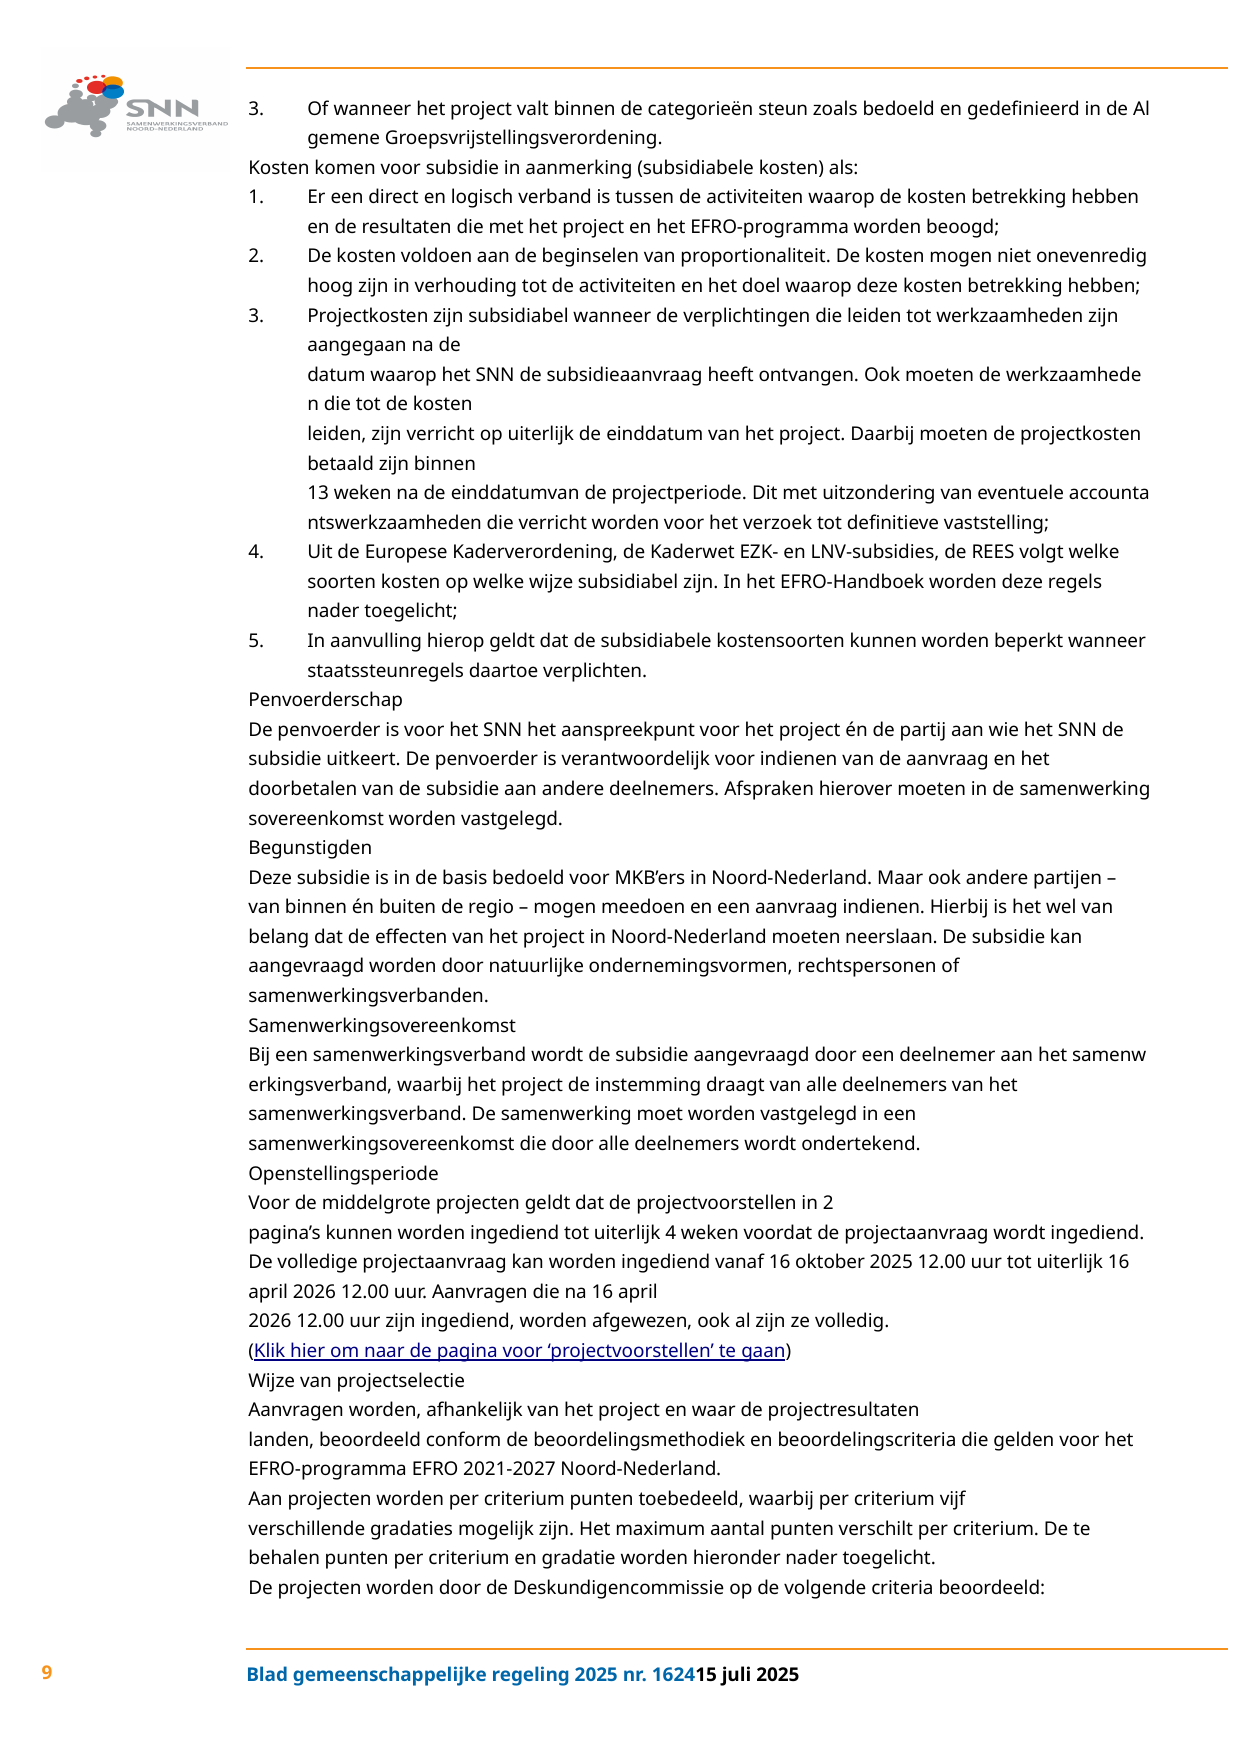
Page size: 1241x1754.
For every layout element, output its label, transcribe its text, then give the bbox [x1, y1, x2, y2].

text De penvoerder is voor het SNN het aanspreekpunt voor het project én de partij aan wie het SNN de subsidie uitkeert. De penvoerder is verantwoordelijk voor indienen van de aanvraag en het doorbetalen van de subsidie aan andere deelnemers. Afspraken hierover moeten in de samenwerkingsovereenkomst worden vastgelegd. [248, 716, 1152, 831]
list De kosten voldoen aan de beginselen van proportionaliteit. De kosten mogen niet onevenredig hoog zijn in verhouding tot de activiteiten en het doel waarop deze kosten betrekking hebben; [248, 243, 1152, 298]
list In aanvulling hierop geldt dat de subsidiabele kostensoorten kunnen worden beperkt wanneer staatssteunregels daartoe verplichten. [248, 627, 1152, 683]
text Begunstigden [248, 834, 1152, 860]
list Uit de Europese Kaderverordening, de Kaderwet EZK- en LNV-subsidies, de REES volgt welke soorten kosten op welke wijze subsidiabel zijn. In het EFRO-Handboek worden deze regels nader toegelicht; [248, 538, 1152, 623]
text Aanvragen worden, afhankelijk van het project en waar de projectresultaten landen, beoordeeld conform de beoordelingsmethodiek en beoordelingscriteria die gelden voor het EFRO-programma EFRO 2021-2027 Noord-Nederland. [248, 1396, 1152, 1481]
list Er een direct en logisch verband is tussen de activiteiten waarop de kosten betrekking hebben en de resultaten die met het project en het EFRO-programma worden beoogd; [248, 183, 1152, 239]
text Deze subsidie is in de basis bedoeld voor MKB’ers in Noord-Nederland. Maar ook andere partijen – van binnen én buiten de regio – mogen meedoen en een aanvraag indienen. Hierbij is het wel van belang dat de effecten van het project in Noord-Nederland moeten neerslaan. De subsidie kan aangevraagd worden door natuurlijke ondernemingsvormen, rechtspersonen of samenwerkingsverbanden. [248, 864, 1152, 1008]
text Voor de middelgrote projecten geldt dat de projectvoorstellen in 2 pagina’s kunnen worden ingediend tot uiterlijk 4 weken voordat de projectaanvraag wordt ingediend. De volledige projectaanvraag kan worden ingediend vanaf 16 oktober 2025 12.00 uur tot uiterlijk 16 april 2026 12.00 uur. Aanvragen die na 16 april 2026 12.00 uur zijn ingediend, worden afgewezen, ook al zijn ze volledig. [248, 1189, 1152, 1333]
text Penvoerderschap [248, 686, 1152, 712]
text Wijze van projectselectie [248, 1367, 1152, 1393]
list Of wanneer het project valt binnen de categorieën steun zoals bedoeld en gedefinieerd in de Algemene Groepsvrijstellingsverordening. [248, 95, 1152, 150]
text Aan projecten worden per criterium punten toebedeeld, waarbij per criterium vijf verschillende gradaties mogelijk zijn. Het maximum aantal punten verschilt per criterium. De te behalen punten per criterium en gradatie worden hieronder nader toegelicht. [248, 1485, 1152, 1570]
text (Klik hier om naar de pagina voor ‘projectvoorstellen’ te gaan) [248, 1337, 1152, 1363]
text Kosten komen voor subsidie in aanmerking (subsidiabele kosten) als: [248, 154, 1152, 180]
text Samenwerkingsovereenkomst [248, 1012, 1152, 1038]
text De projecten worden door de Deskundigencommissie op de volgende criteria beoordeeld: [248, 1574, 1152, 1600]
text Bij een samenwerkingsverband wordt de subsidie aangevraagd door een deelnemer aan het samenwerkingsverband, waarbij het project de instemming draagt van alle deelnemers van het samenwerkingsverband. De samenwerking moet worden vastgelegd in een samenwerkingsovereenkomst die door alle deelnemers wordt ondertekend. [248, 1041, 1152, 1156]
list Projectkosten zijn subsidiabel wanneer de verplichtingen die leiden tot werkzaamheden zijn aangegaan na de datum waarop het SNN de subsidieaanvraag heeft ontvangen. Ook moeten de werkzaamheden die tot de kosten leiden, zijn verricht op uiterlijk de einddatum van het project. Daarbij moeten de projectkosten betaald zijn binnen 13 weken na de einddatumvan de projectperiode. Dit met uitzondering van eventuele accountantswerkzaamheden die verricht worden voor het verzoek tot definitieve vaststelling; [248, 302, 1152, 535]
text Openstellingsperiode [248, 1160, 1152, 1186]
picture [41, 47, 231, 172]
